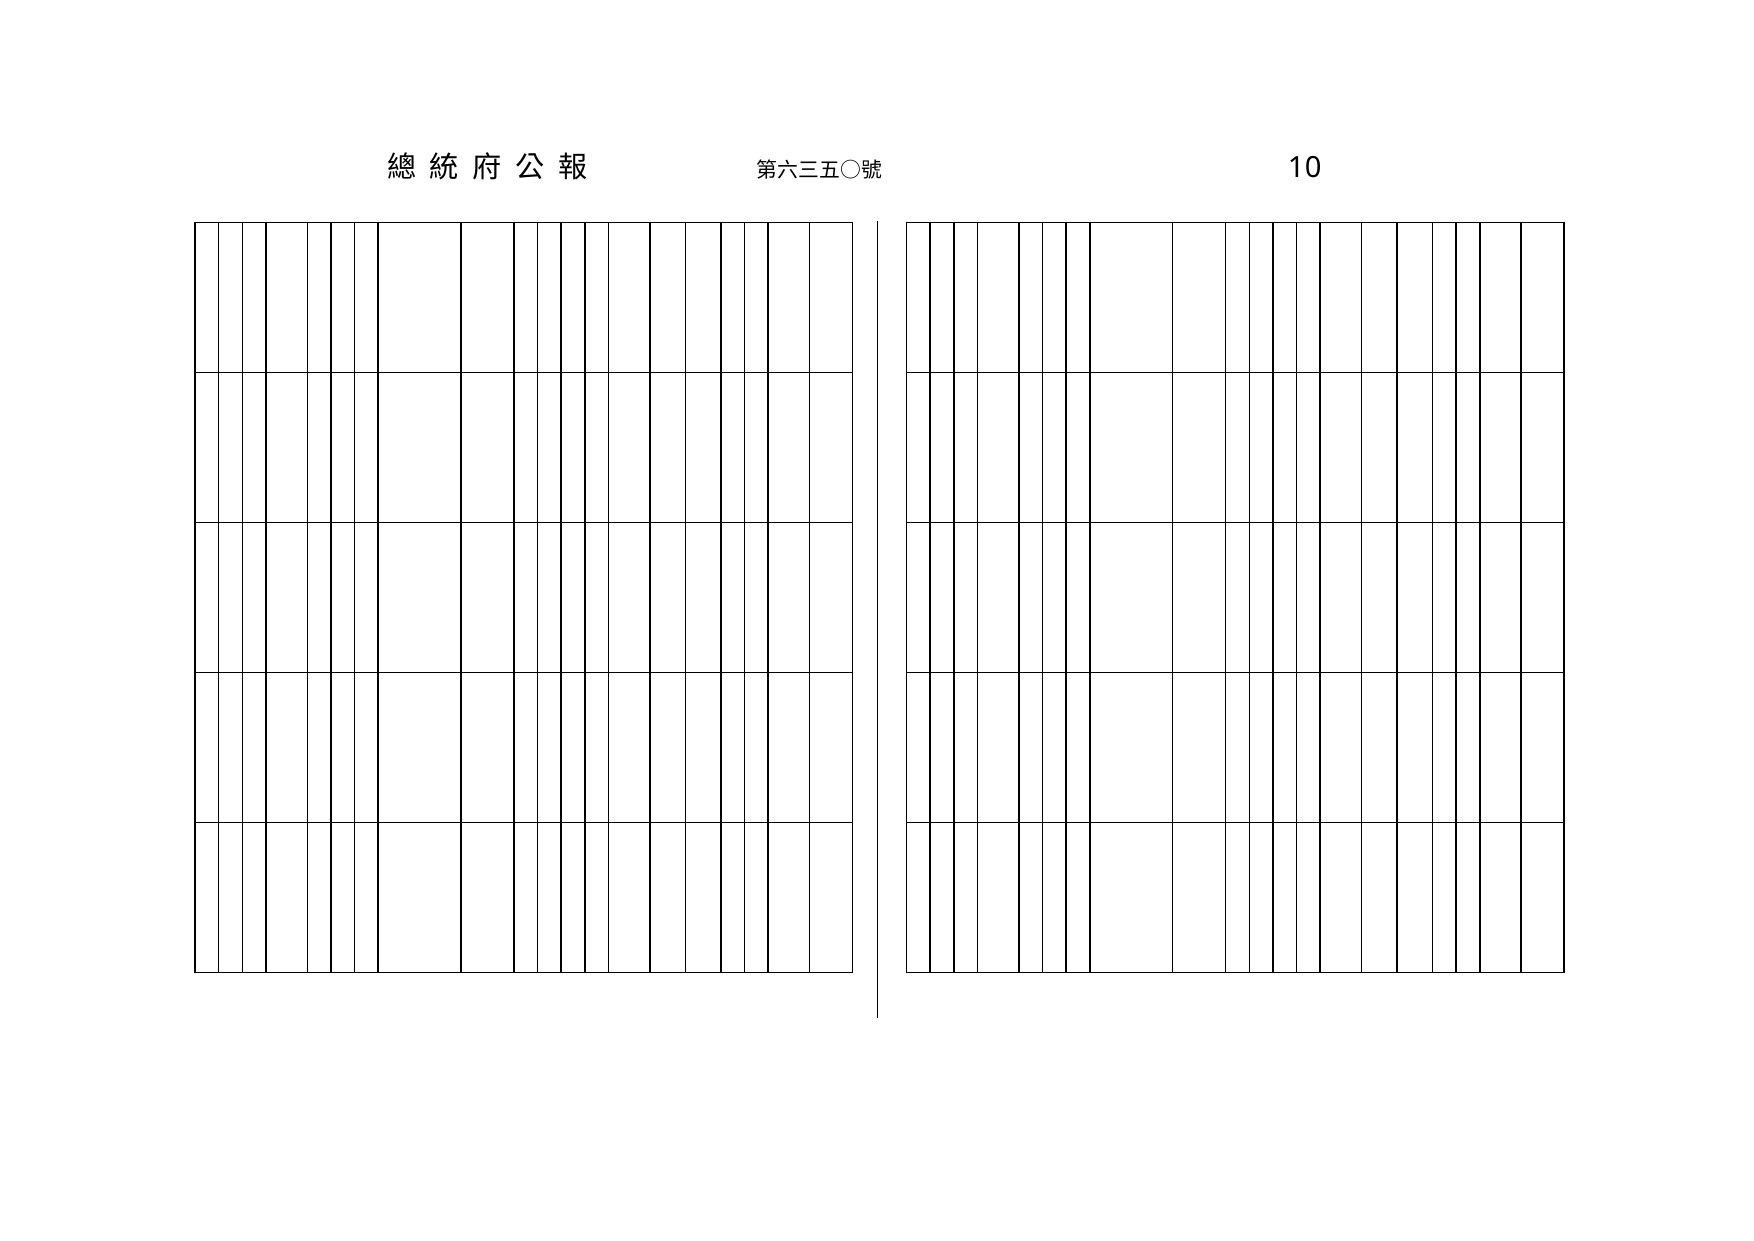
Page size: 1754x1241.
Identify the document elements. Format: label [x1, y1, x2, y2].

table_cell [722, 523, 744, 672]
table_cell [1250, 523, 1272, 672]
table_cell [1020, 523, 1042, 672]
table_cell [1274, 823, 1296, 972]
table_cell [243, 823, 265, 972]
table_cell [1020, 673, 1042, 822]
table_cell [810, 373, 852, 522]
table_cell [219, 523, 242, 672]
table_cell [1433, 673, 1455, 822]
table_cell [1226, 823, 1249, 972]
table_cell [1362, 373, 1396, 522]
table_cell [355, 823, 377, 972]
table_cell [1067, 673, 1089, 822]
table_cell [1522, 523, 1563, 672]
table_cell [609, 223, 649, 372]
table_cell [308, 373, 330, 522]
table_cell [810, 823, 852, 972]
table_cell [219, 823, 242, 972]
table_cell [1173, 673, 1225, 822]
table_cell [1020, 223, 1042, 372]
table_cell [1173, 373, 1225, 522]
table_cell [745, 223, 767, 372]
table_cell [1067, 523, 1089, 672]
table_cell [1297, 523, 1319, 672]
table_cell [1067, 223, 1089, 372]
table_cell [810, 523, 852, 672]
table_cell [196, 823, 218, 972]
table_cell [1433, 523, 1455, 672]
table_cell [586, 373, 608, 522]
table_cell [978, 673, 1018, 822]
table_cell [1173, 223, 1225, 372]
table_cell [379, 223, 460, 372]
table_cell [769, 223, 809, 372]
table_cell [379, 823, 460, 972]
table_cell [1020, 373, 1042, 522]
table_cell [686, 673, 720, 822]
table_cell [1091, 373, 1172, 522]
table_cell [769, 523, 809, 672]
table_cell [1457, 523, 1479, 672]
table_cell [1321, 223, 1361, 372]
table_cell [1481, 373, 1520, 522]
table_cell [1398, 223, 1432, 372]
table_cell [1274, 673, 1296, 822]
table_cell [1522, 673, 1563, 822]
table_cell [379, 673, 460, 822]
table_cell [243, 523, 265, 672]
table_cell [355, 523, 377, 672]
table_cell [955, 673, 977, 822]
table_cell [538, 673, 560, 822]
table_cell [1043, 223, 1065, 372]
table_cell [562, 823, 584, 972]
table_cell [955, 523, 977, 672]
table_cell [267, 823, 307, 972]
table_cell [722, 223, 744, 372]
table_cell [1067, 373, 1089, 522]
table_cell [586, 673, 608, 822]
table_cell [332, 673, 354, 822]
table_cell [515, 823, 537, 972]
table_cell [978, 823, 1018, 972]
table_cell [1297, 223, 1319, 372]
table_cell [931, 373, 953, 522]
table_cell [355, 223, 377, 372]
table_cell [562, 223, 584, 372]
table_cell [196, 223, 218, 372]
table_cell [931, 823, 953, 972]
table_cell [1043, 523, 1065, 672]
table_cell [355, 373, 377, 522]
table_cell [1481, 223, 1520, 372]
table_cell [609, 373, 649, 522]
table_cell [1226, 223, 1249, 372]
table_cell [907, 223, 929, 372]
table_cell [907, 373, 929, 522]
table_cell [955, 373, 977, 522]
table_cell [978, 523, 1018, 672]
table_cell [1321, 373, 1361, 522]
table_cell [308, 823, 330, 972]
table_cell [1522, 823, 1563, 972]
table_cell [1091, 223, 1172, 372]
table_cell [651, 223, 685, 372]
table_cell [1173, 823, 1225, 972]
table_cell [1433, 823, 1455, 972]
table_cell [1067, 823, 1089, 972]
table_cell [462, 673, 513, 822]
table_cell [686, 523, 720, 672]
table_cell [1522, 223, 1563, 372]
table_cell [1274, 523, 1296, 672]
table_cell [651, 823, 685, 972]
table_cell [1321, 523, 1361, 672]
table_cell [1091, 673, 1172, 822]
table_cell [1043, 823, 1065, 972]
table_cell [609, 673, 649, 822]
table_cell [907, 673, 929, 822]
table_cell [562, 673, 584, 822]
table_cell [651, 373, 685, 522]
table_cell [1226, 373, 1249, 522]
table_cell [686, 373, 720, 522]
table_cell [1398, 373, 1432, 522]
table_cell [196, 523, 218, 672]
table_cell [267, 373, 307, 522]
table_cell [586, 223, 608, 372]
table_cell [1250, 223, 1272, 372]
table_cell [1362, 223, 1396, 372]
table_cell [515, 673, 537, 822]
table_cell [1457, 823, 1479, 972]
table_cell [462, 373, 513, 522]
table_cell [462, 823, 513, 972]
table_cell [978, 223, 1018, 372]
table_cell [1398, 523, 1432, 672]
table_cell [810, 673, 852, 822]
table_cell [1321, 823, 1361, 972]
table_cell [1398, 673, 1432, 822]
table_cell [745, 823, 767, 972]
table_cell [1457, 223, 1479, 372]
table_cell [1043, 373, 1065, 522]
table_cell [1297, 673, 1319, 822]
table_cell [686, 823, 720, 972]
table_cell [1250, 673, 1272, 822]
table_cell [1297, 373, 1319, 522]
table_cell [1433, 373, 1455, 522]
table_cell [1226, 673, 1249, 822]
table_cell [686, 223, 720, 372]
table_cell [243, 673, 265, 822]
table_cell [1457, 673, 1479, 822]
table_cell [538, 373, 560, 522]
table_cell [651, 523, 685, 672]
table_cell [651, 673, 685, 822]
table_cell [1250, 823, 1272, 972]
table_cell [586, 523, 608, 672]
table_cell [931, 223, 953, 372]
table_cell [219, 223, 242, 372]
table_cell [769, 373, 809, 522]
table_cell [1433, 223, 1455, 372]
table_cell [1091, 523, 1172, 672]
table_cell [379, 523, 460, 672]
table_cell [955, 823, 977, 972]
table_cell [931, 523, 953, 672]
table_cell [243, 223, 265, 372]
table_cell [609, 823, 649, 972]
table_cell [267, 523, 307, 672]
table_cell [308, 223, 330, 372]
table_cell [515, 373, 537, 522]
table_cell [1481, 823, 1520, 972]
table_cell [1043, 673, 1065, 822]
table_cell [1297, 823, 1319, 972]
table_cell [219, 373, 242, 522]
table_cell [332, 373, 354, 522]
table_cell [745, 373, 767, 522]
table_cell [308, 523, 330, 672]
table_cell [308, 673, 330, 822]
table_cell [1091, 823, 1172, 972]
table_cell [1173, 523, 1225, 672]
table_cell [196, 373, 218, 522]
table_cell [810, 223, 852, 372]
table_cell [1226, 523, 1249, 672]
table_cell [1321, 673, 1361, 822]
table_cell [769, 673, 809, 822]
table_cell [1020, 823, 1042, 972]
table_cell [267, 673, 307, 822]
table_cell [515, 523, 537, 672]
table_cell [609, 523, 649, 672]
table_cell [722, 673, 744, 822]
table_cell [769, 823, 809, 972]
table_cell [1250, 373, 1272, 522]
table_cell [332, 223, 354, 372]
table_cell [1362, 523, 1396, 672]
table_cell [931, 673, 953, 822]
table_cell [1522, 373, 1563, 522]
table_cell [722, 373, 744, 522]
table_cell [562, 373, 584, 522]
table_cell [219, 673, 242, 822]
table_cell [1481, 673, 1520, 822]
table_cell [1274, 373, 1296, 522]
table_cell [538, 823, 560, 972]
table_cell [722, 823, 744, 972]
table_cell [562, 523, 584, 672]
table_cell [355, 673, 377, 822]
table_cell [515, 223, 537, 372]
table_cell [907, 523, 929, 672]
table_cell [1362, 673, 1396, 822]
table_cell [955, 223, 977, 372]
table_cell [462, 523, 513, 672]
table_cell [538, 223, 560, 372]
table_cell [538, 523, 560, 672]
table_cell [332, 823, 354, 972]
table_cell [332, 523, 354, 672]
table_cell [1398, 823, 1432, 972]
table_cell [267, 223, 307, 372]
table_cell [462, 223, 513, 372]
table_cell [243, 373, 265, 522]
table_cell [379, 373, 460, 522]
table_cell [745, 523, 767, 672]
table_cell [1274, 223, 1296, 372]
table_cell [1481, 523, 1520, 672]
table_cell [196, 673, 218, 822]
table_cell [1457, 373, 1479, 522]
table_cell [745, 673, 767, 822]
table_cell [907, 823, 929, 972]
table_cell [586, 823, 608, 972]
table_cell [978, 373, 1018, 522]
table_cell [1362, 823, 1396, 972]
